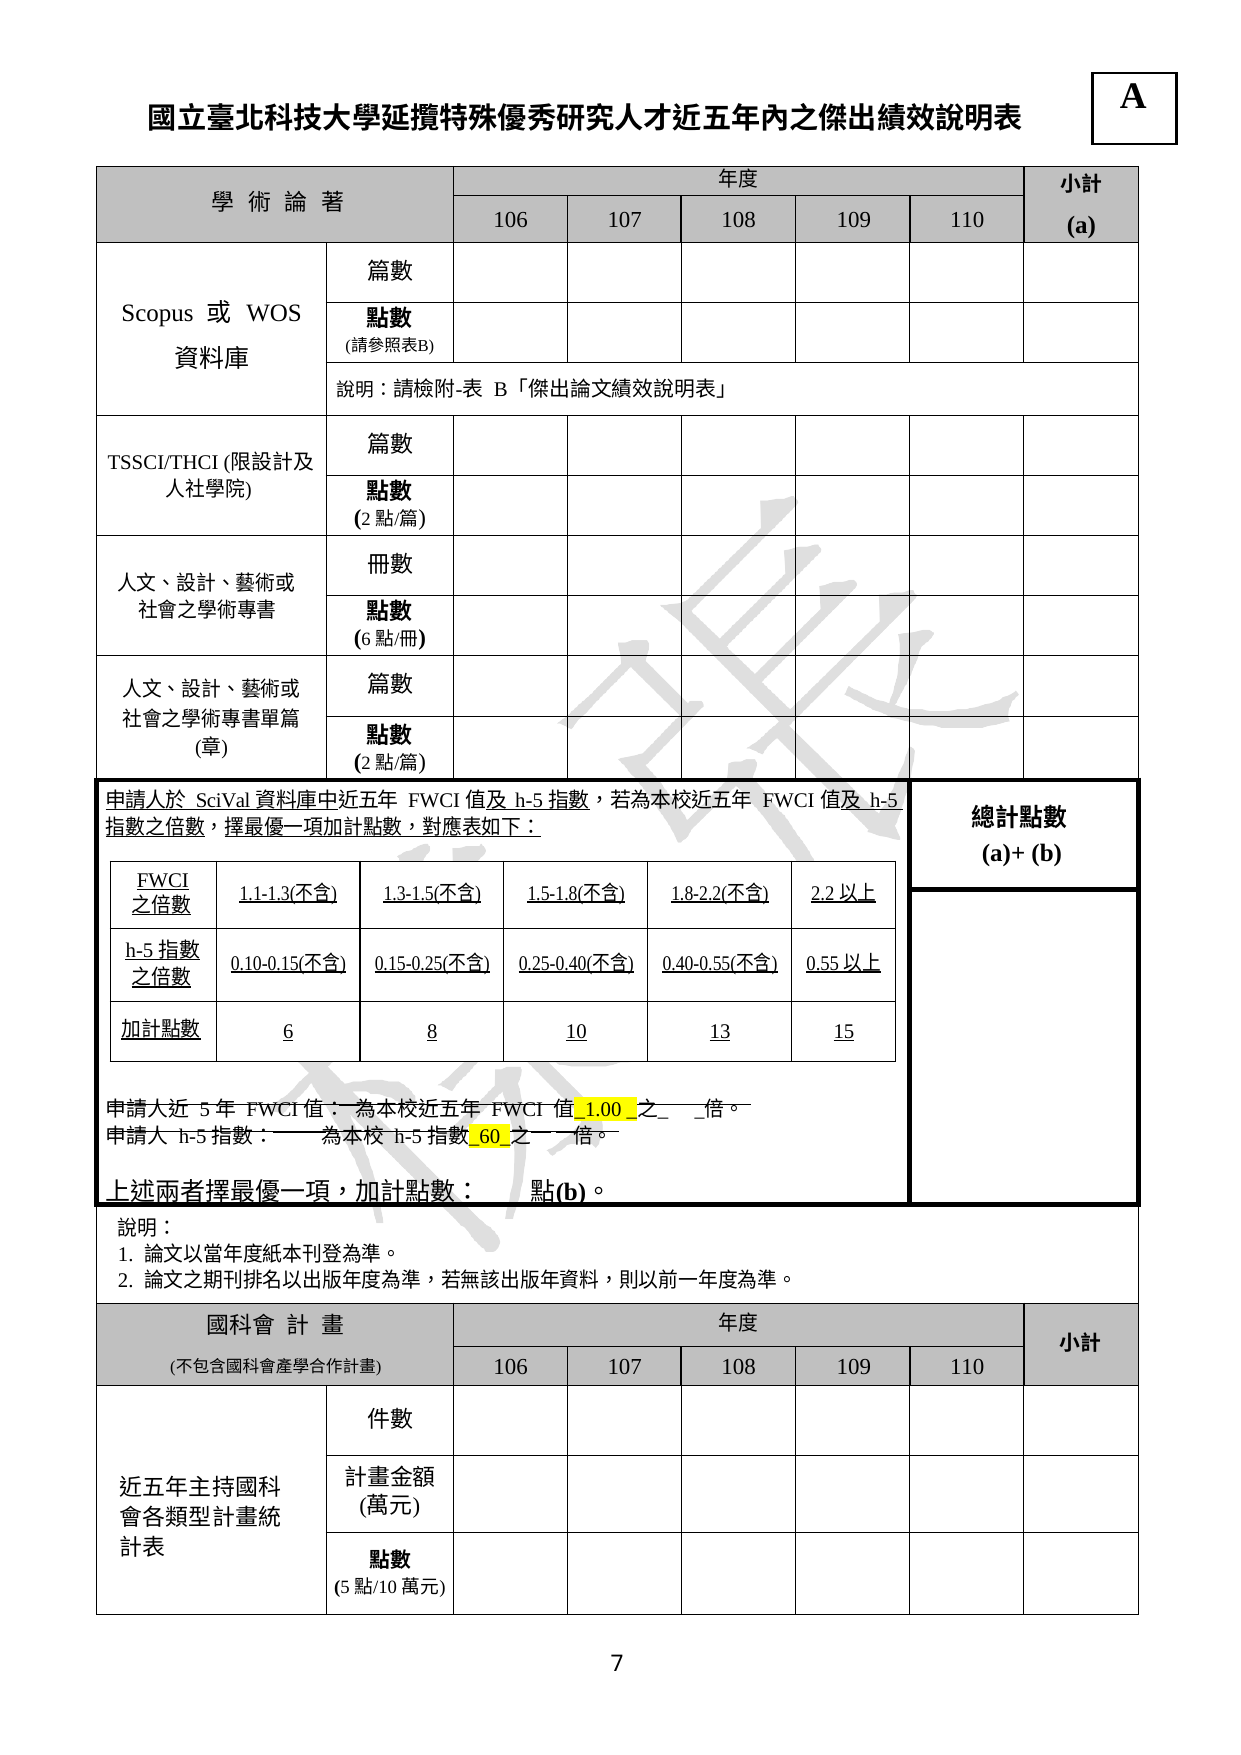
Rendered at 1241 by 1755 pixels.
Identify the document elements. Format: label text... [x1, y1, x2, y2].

table_cell 點數 (2 點/篇) [327, 717, 453, 777]
table_cell [454, 243, 567, 302]
table_cell [682, 1456, 795, 1532]
table_cell [1024, 243, 1138, 302]
table_cell 109 [796, 196, 909, 242]
table_cell [910, 1456, 1023, 1532]
table_cell [910, 243, 1023, 302]
table_cell 110 [911, 196, 1023, 242]
table_cell 人文、設計、藝術或社會之學術專書單篇 (章) [97, 656, 326, 777]
table_cell [796, 243, 909, 302]
table_cell 點數 (5 點/10 萬元) [327, 1533, 453, 1614]
table_header 小計 (a) [1025, 167, 1138, 242]
table_cell [454, 1456, 567, 1532]
table_cell 110 [911, 1347, 1023, 1385]
table_cell [682, 243, 795, 302]
table_cell [682, 536, 751, 595]
table_cell [763, 656, 795, 708]
table_cell [1024, 536, 1138, 595]
table_cell Scopus 或 WOS 資料庫 [97, 243, 326, 415]
table_cell [910, 1386, 1023, 1455]
table_cell 0.25-0.40(不含) [504, 929, 647, 1001]
table_cell [728, 596, 795, 655]
table_cell [1024, 1456, 1138, 1532]
table_cell [682, 596, 690, 601]
table_cell [796, 303, 909, 362]
table_cell [861, 607, 909, 655]
table_cell 國科會 計 畫 (不包含國科會產學合作計畫) [97, 1304, 453, 1385]
table_header 學 術 論 著 [97, 167, 453, 242]
table_cell 冊數 [327, 536, 453, 595]
table_cell [682, 416, 795, 475]
table_cell [568, 656, 620, 714]
table_cell [568, 1386, 681, 1455]
table_cell 申請人於 SciVal 資料庫中近五年 FWCI 值及 h-5 指數，若為本校近五年 FWCI 值及 h-5 指數之倍數，擇最優一項加計點數，對應表如下： 申請人近 5 年 FWCI 值： 為本校近五年 FWCI 值_1.00 _之_ _倍。 申請人 h-5 指數： 為本校 h-5 指數_60_之 倍。 上述兩者擇最優一項，加計點數： 點(b)。 [329, 1062, 565, 1104]
table_header 1.3-1.5(不含) [361, 862, 503, 928]
table_cell 篇數 [327, 243, 453, 302]
table_cell [1024, 717, 1138, 777]
table_cell 108 [682, 1347, 795, 1385]
table_header 1.5-1.8(不含) [504, 862, 647, 928]
table_cell 申請人於 SciVal 資料庫中近五年 FWCI 值及 h-5 指數，若為本校近五年 FWCI 值及 h-5 指數之倍數，擇最優一項加計點數，對應表如下： 申請人近 5 年 FWCI 值： 為本校近五年 FWCI 值_1.00 _之_ _倍。 申請人 h-5 指數： 為本校 h-5 指數_60_之 倍。 上述兩者擇最優一項，加計點數： 點(b)。 [99, 782, 795, 1202]
table_cell [796, 758, 815, 777]
table_cell [454, 536, 567, 595]
table_cell [1024, 1533, 1138, 1614]
table_cell [454, 476, 567, 535]
table_header 1.1-1.3(不含) [217, 862, 359, 928]
table_cell [568, 476, 681, 535]
table_cell 15 [792, 1002, 895, 1061]
table_cell 107 [568, 196, 680, 242]
table_cell 申請人於 SciVal 資料庫中近五年 FWCI 值及 h-5 指數，若為本校近五年 FWCI 值及 h-5 指數之倍數，擇最優一項加計點數，對應表如下： 申請人近 5 年 FWCI 值： 為本校近五年 FWCI 值_1.00 _之_ _倍。 申請人 h-5 指數： 為本校 h-5 指數_60_之 倍。 上述兩者擇最優一項，加計點數： 點(b)。 [359, 1132, 422, 1202]
table_header 1.8-2.2(不含) [648, 862, 791, 928]
table_cell 篇數 [327, 416, 453, 475]
table_cell [568, 536, 681, 595]
table_cell [682, 717, 795, 777]
table_cell 點數 (6 點/冊) [327, 596, 453, 655]
table_cell 0.40-0.55(不含) [648, 929, 791, 1001]
table_cell [1024, 303, 1138, 362]
table_cell [708, 536, 795, 595]
table_cell [682, 476, 795, 535]
table_cell 0.55 以上 [792, 929, 895, 1001]
table_cell [779, 579, 795, 595]
table_cell 0.15-0.25(不含) [361, 929, 503, 1001]
table_cell 小計 [1025, 1304, 1138, 1385]
table_cell [682, 656, 772, 716]
table_cell [910, 303, 1023, 362]
table_cell 說明：請檢附-表 B「傑出論文績效說明表」 [327, 363, 1138, 415]
table_cell [568, 243, 681, 302]
table_cell [454, 717, 567, 777]
table_cell [1024, 596, 1138, 655]
text 國立臺北科技大學延攬特殊優秀研究人才近五年內之傑出績效說明表 [148, 94, 1091, 136]
table_cell 申請人於 SciVal 資料庫中近五年 FWCI 值及 h-5 指數，若為本校近五年 FWCI 值及 h-5 指數之倍數，擇最優一項加計點數，對應表如下： 申請人近 5 年 FWCI 值： 為本校近五年 FWCI 值_1.00 _之_ _倍。 申請人 h-5 指數： 為本校 h-5 指數_60_之 倍。 上述兩者擇最優一項，加計點數： 點(b)。 [397, 1132, 514, 1202]
table_cell [682, 625, 712, 655]
table_cell 10 [504, 1002, 647, 1061]
table_header 年度 [454, 167, 1023, 195]
table_cell [568, 416, 681, 475]
table_cell [796, 1386, 909, 1455]
table_cell [568, 1533, 681, 1614]
table_cell [1024, 656, 1138, 716]
table_cell 108 [682, 196, 795, 242]
table_cell [768, 508, 795, 535]
table_cell 106 [454, 1347, 567, 1385]
table_cell [454, 596, 567, 655]
table_cell [693, 596, 761, 638]
table_cell 點數 (請參照表B) [327, 303, 453, 362]
table_cell [646, 656, 681, 695]
table_cell 人文、設計、藝術或社會之學術專書 [97, 536, 326, 655]
table_cell [568, 717, 677, 777]
table_cell 8 [361, 1002, 503, 1061]
table_cell [910, 416, 1023, 475]
table_cell [454, 1386, 567, 1455]
table_cell h-5 指數之倍數 [111, 929, 216, 1001]
table_cell [796, 656, 843, 702]
table_cell [568, 303, 681, 362]
table_cell [454, 416, 567, 475]
table_cell [800, 656, 899, 716]
table_cell [796, 596, 820, 632]
table_cell 年度 [454, 1304, 1023, 1346]
table_cell [796, 596, 879, 655]
table_cell [910, 1533, 1023, 1614]
table_cell 篇數 [327, 656, 453, 716]
table_cell [796, 717, 909, 777]
table_cell [896, 680, 909, 708]
table_cell 107 [568, 1347, 680, 1385]
table_cell 申請人於 SciVal 資料庫中近五年 FWCI 值及 h-5 指數，若為本校近五年 FWCI 值及 h-5 指數之倍數，擇最優一項加計點數，對應表如下： 申請人近 5 年 FWCI 值： 為本校近五年 FWCI 值_1.00 _之_ _倍。 申請人 h-5 指數： 為本校 h-5 指數_60_之 倍。 上述兩者擇最優一項，加計點數： 點(b)。 [519, 782, 907, 1202]
table_cell [584, 668, 678, 716]
table_cell 總計點數 (a)+ (b) [912, 782, 1136, 887]
table_cell 加計點數 [111, 1002, 216, 1061]
table_cell [454, 303, 567, 362]
table_cell 6 [217, 1002, 359, 1061]
table_cell [912, 892, 1136, 1202]
table_cell 件數 [327, 1386, 453, 1455]
table_cell 13 [648, 1002, 791, 1061]
table_cell [910, 536, 1023, 595]
table_cell [682, 1533, 795, 1614]
table_cell [1024, 416, 1138, 475]
table_cell [910, 717, 1023, 777]
table_cell [796, 1533, 909, 1614]
table_cell [796, 1456, 909, 1532]
table_cell 點數 (2 點/篇) [327, 476, 453, 535]
table_cell [910, 476, 1023, 535]
table_cell TSSCI/THCI (限設計及人社學院) [97, 416, 326, 535]
table_cell [910, 596, 1023, 655]
table_cell 109 [796, 1347, 909, 1385]
table_cell [454, 1533, 567, 1614]
table_cell 106 [454, 196, 567, 242]
table_header FWCI 之倍數 [111, 862, 216, 928]
table_cell 近五年主持國科會各類型計畫統計表 [97, 1386, 326, 1614]
table_cell 說明： 論文以當年度紙本刊登為準。 論文之期刊排名以出版年度為準，若無該出版年資料，則以前一年度為準。 [97, 1207, 1138, 1303]
table_cell [682, 303, 795, 362]
table_cell [568, 1456, 681, 1532]
table_cell 0.10-0.15(不含) [217, 929, 359, 1001]
table_cell [1024, 1386, 1138, 1455]
table_cell [737, 656, 772, 673]
table_cell 計畫金額 (萬元) [327, 1456, 453, 1532]
table_cell [796, 476, 909, 535]
table_cell [790, 721, 795, 730]
table_cell [568, 596, 681, 655]
table_cell [647, 731, 681, 777]
table_cell [1024, 476, 1138, 535]
table_cell [910, 656, 1023, 716]
table_header 2.2 以上 [792, 862, 895, 928]
table_cell [682, 1386, 795, 1455]
table_cell [796, 416, 909, 475]
table_cell [454, 656, 567, 716]
table_cell [796, 536, 909, 595]
